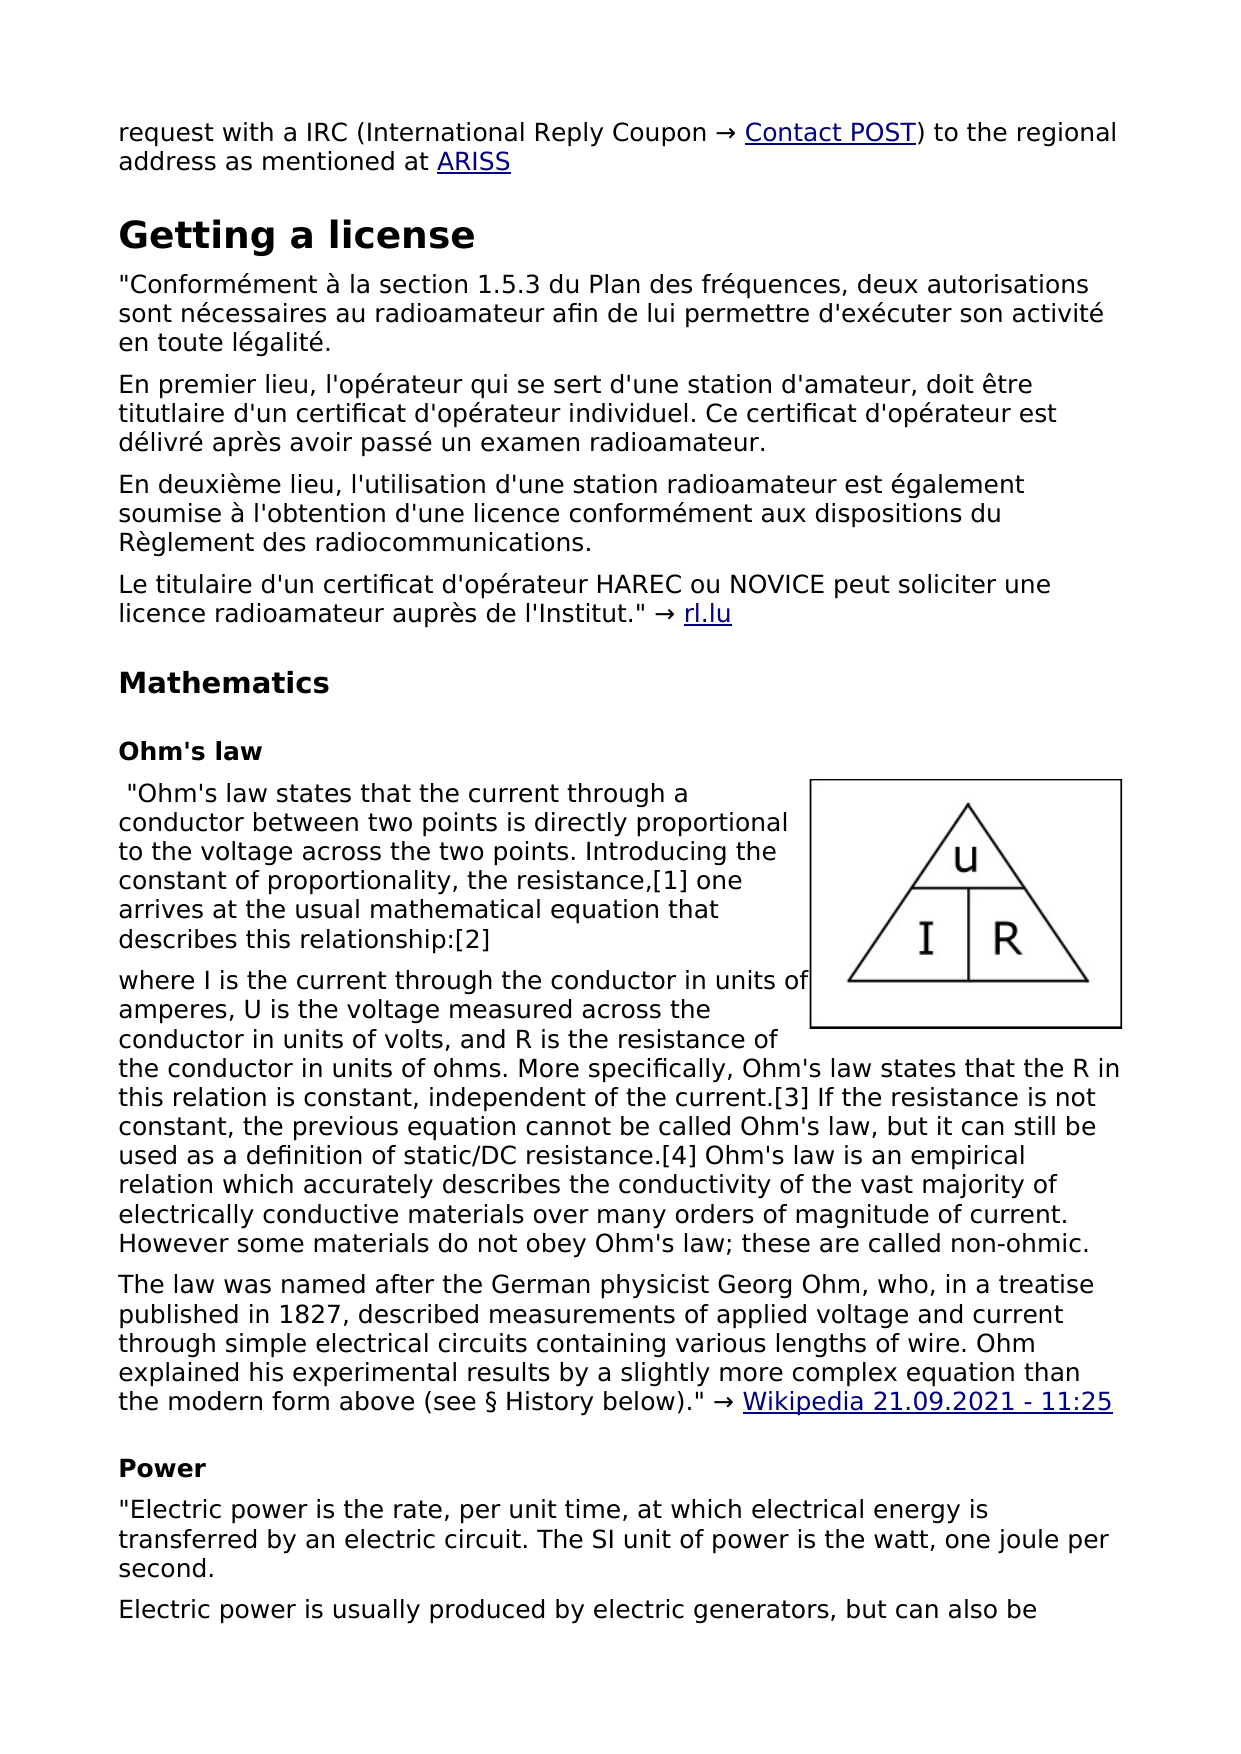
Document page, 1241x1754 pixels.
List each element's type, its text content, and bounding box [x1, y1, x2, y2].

picture [809, 779, 1123, 1029]
text Electric power is usually produced by electric generators, but can also be [118, 1596, 1122, 1625]
text En deuxième lieu, l'utilisation d'une station radioamateur est également soumise à l'obtention d'une licence conformément aux dispositions du Règlement des radiocommunications. [118, 470, 1122, 558]
subtitle Getting a license [118, 214, 1122, 258]
text request with a IRC (International Reply Coupon → Contact POST) to the regional address as mentioned at ARISS [118, 118, 1122, 176]
text "Ohm's law states that the current through a conductor between two points is directly proportional to the voltage across the two points. Introducing the constant of proportionality, the resistance,[1] one arrives at the usual mathematical equation that describes this relationship:[2] [118, 779, 809, 954]
text Le titulaire d'un certificat d'opérateur HAREC ou NOVICE peut soliciter une licence radioamateur auprès de l'Institut." → rl.lu [118, 570, 1122, 628]
subtitle Power [118, 1454, 1122, 1483]
text En premier lieu, l'opérateur qui se sert d'une station d'amateur, doit être titutlaire d'un certificat d'opérateur individuel. Ce certificat d'opérateur est délivré après avoir passé un examen radioamateur. [118, 370, 1122, 458]
text where I is the current through the conductor in units of amperes, U is the voltage measured across the conductor in units of volts, and R is the resistance of the conductor in units of ohms. More specifically, Ohm's law states that the R in this relation is constant, independent of the current.[3] If the resistance is not constant, the previous equation cannot be called Ohm's law, but it can still be used as a definition of static/DC resistance.[4] Ohm's law is an empirical relation which accurately describes the conductivity of the vast majority of electrically conductive materials over many orders of magnitude of current. However some materials do not obey Ohm's law; these are called non-ohmic. [118, 967, 1122, 1258]
text The law was named after the German physicist Georg Ohm, who, in a treatise published in 1827, described measurements of applied voltage and current through simple electrical circuits containing various lengths of wire. Ohm explained his experimental results by a slightly more complex equation than the modern form above (see § History below)." → Wikipedia 21.09.2021 - 11:25 [118, 1271, 1122, 1417]
subtitle Ohm's law [118, 737, 1122, 767]
text "Electric power is the rate, per unit time, at which electrical energy is transferred by an electric circuit. The SI unit of power is the watt, one joule per second. [118, 1496, 1122, 1583]
text "Conformément à la section 1.5.3 du Plan des fréquences, deux autorisations sont nécessaires au radioamateur afin de lui permettre d'exécuter son activité en toute légalité. [118, 270, 1122, 358]
subtitle Mathematics [118, 666, 1122, 700]
